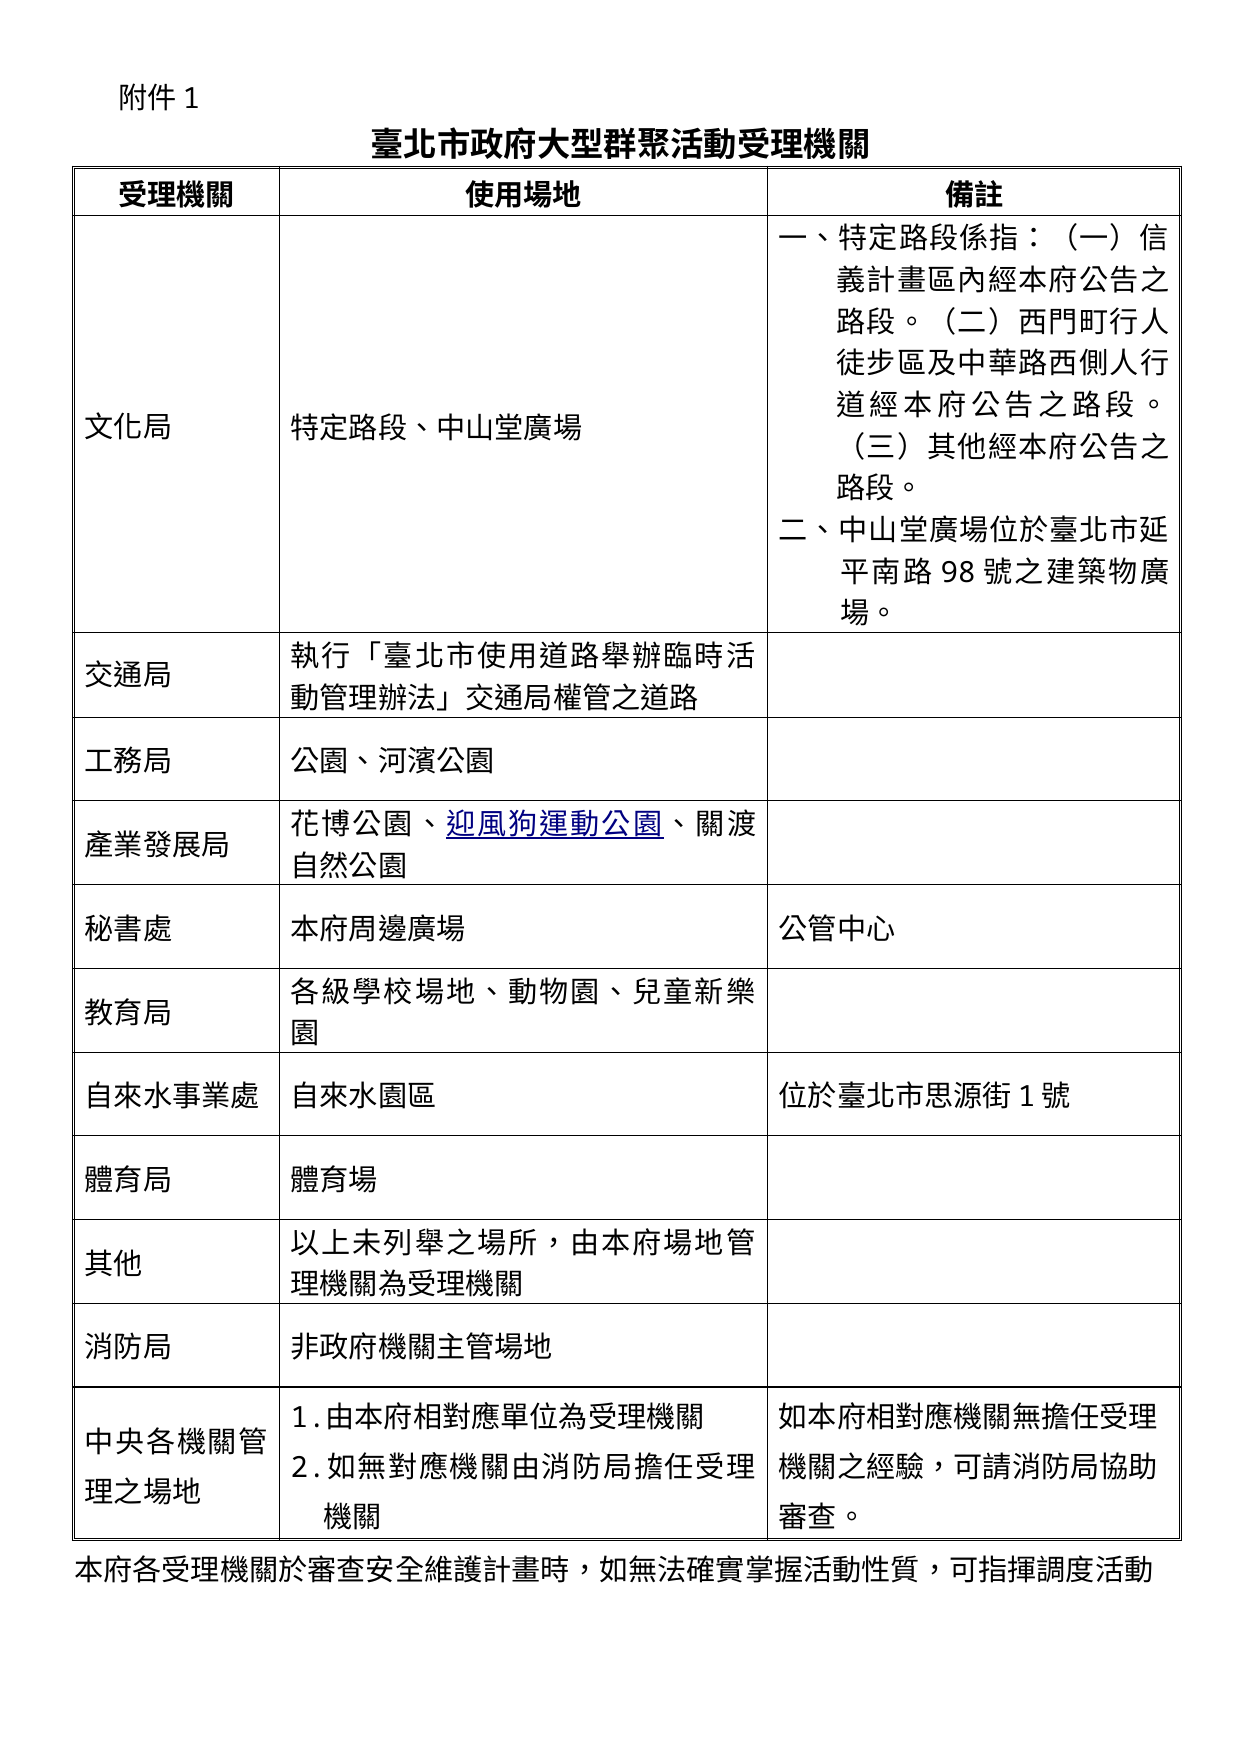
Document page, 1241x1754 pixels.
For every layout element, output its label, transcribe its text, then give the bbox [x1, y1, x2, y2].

table_cell [768, 1136, 1179, 1219]
table_cell [768, 1304, 1179, 1386]
table_cell 自來水園區 [280, 1053, 767, 1135]
table_header 備註 [768, 169, 1179, 214]
table_cell 秘書處 [75, 885, 279, 968]
table_cell 非政府機關主管場地 [280, 1304, 767, 1386]
text 本府各受理機關於審查安全維護計畫時，如無法確實掌握活動性質，可指揮調度活動 [74, 1541, 1181, 1591]
table_cell [768, 718, 1179, 800]
table_cell [768, 969, 1179, 1052]
table_cell 以上未列舉之場所，由本府場地管理機關為受理機關 [280, 1220, 767, 1303]
table_cell 中央各機關管理之場地 [75, 1388, 279, 1537]
table_cell 各級學校場地、動物園、兒童新樂園 [280, 969, 767, 1052]
table_cell 工務局 [75, 718, 279, 800]
table_cell 教育局 [75, 969, 279, 1052]
table_cell 本府周邊廣場 [280, 885, 767, 968]
table_header 受理機關 [75, 169, 279, 214]
table_cell [768, 633, 1179, 717]
text 臺北市政府大型群聚活動受理機關 [118, 117, 1122, 166]
table_header 使用場地 [280, 169, 767, 214]
table_cell 公管中心 [768, 885, 1179, 968]
table_cell 交通局 [75, 633, 279, 717]
table_cell 一、特定路段係指：（一）信義計畫區內經本府公告之路段。（二）西門町行人徒步區及中華路西側人行道經本府公告之路段。（三）其他經本府公告之路段。 二、中山堂廣場位於臺北市延平南路98號之建築物廣場。 [768, 216, 1179, 632]
table_cell 消防局 [75, 1304, 279, 1386]
table_cell 如本府相對應機關無擔任受理機關之經驗，可請消防局協助審查。 [768, 1388, 1179, 1537]
table_cell [768, 801, 1179, 884]
table_cell 位於臺北市思源街1號 [768, 1053, 1179, 1135]
table_cell 自來水事業處 [75, 1053, 279, 1135]
table_cell 產業發展局 [75, 801, 279, 884]
table_cell 體育場 [280, 1136, 767, 1219]
table_cell 特定路段、中山堂廣場 [280, 216, 767, 632]
table_cell 公園、河濱公園 [280, 718, 767, 800]
table_cell 花博公園、迎風狗運動公園、關渡自然公園 [280, 801, 767, 884]
table_cell 其他 [75, 1220, 279, 1303]
text 附件1 [118, 75, 1122, 117]
table_cell 1.由本府相對應單位為受理機關 2.如無對應機關由消防局擔任受理機關 [280, 1388, 767, 1537]
table_cell 體育局 [75, 1136, 279, 1219]
table_cell [768, 1220, 1179, 1303]
table_cell 文化局 [75, 216, 279, 632]
table_cell 執行「臺北市使用道路舉辦臨時活動管理辦法」交通局權管之道路 [280, 633, 767, 717]
